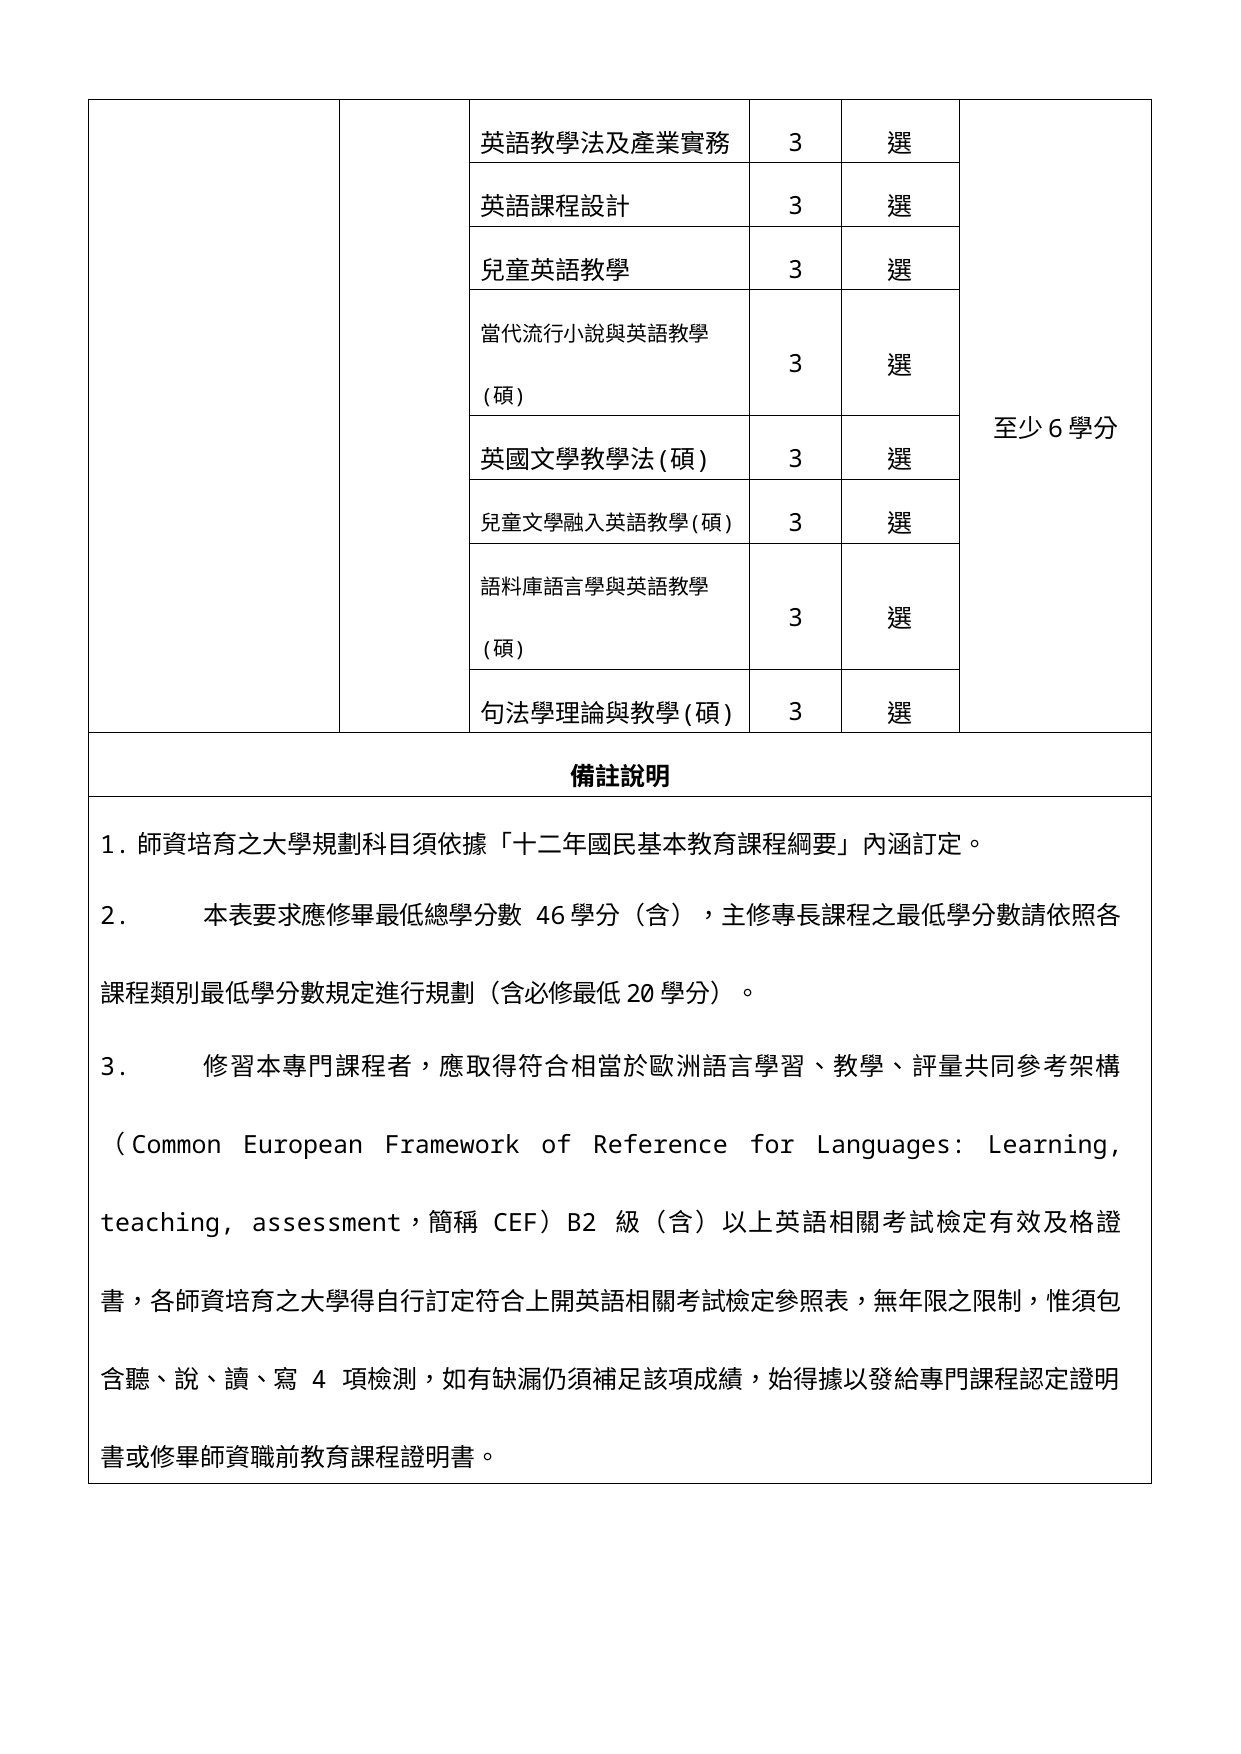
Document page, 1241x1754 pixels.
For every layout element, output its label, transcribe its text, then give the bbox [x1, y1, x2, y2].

table_cell 3 [750, 480, 841, 542]
table_cell 兒童文學融入英語教學(碩) [470, 480, 749, 542]
table_cell 選 [842, 163, 959, 226]
table_cell 3 [750, 100, 841, 162]
table_cell 當代流行小說與英語教學(碩) [470, 290, 749, 415]
table_cell 英語教學法及產業實務 [470, 100, 749, 162]
table_cell 選 [842, 544, 959, 668]
table_cell [340, 100, 469, 732]
table_cell 選 [842, 480, 959, 542]
table_cell [89, 100, 339, 732]
table_cell 3 [750, 416, 841, 479]
table_cell 語料庫語言學與英語教學(碩) [470, 544, 749, 668]
table_cell 3 [750, 227, 841, 289]
table_cell 3 [750, 290, 841, 415]
table_cell 3 [750, 163, 841, 226]
table_cell 備註說明 [89, 733, 1151, 796]
table_cell 3 [750, 670, 841, 732]
table_cell 選 [842, 670, 959, 732]
table_cell 至少6學分 [960, 100, 1151, 732]
table_cell 兒童英語教學 [470, 227, 749, 289]
table_cell 3 [750, 544, 841, 668]
table_cell 選 [842, 100, 959, 162]
table_cell 選 [842, 416, 959, 479]
table_cell 選 [842, 290, 959, 415]
table_cell 句法學理論與教學(碩) [470, 670, 749, 732]
table_cell 英語課程設計 [470, 163, 749, 226]
table_cell 選 [842, 227, 959, 289]
table_cell 師資培育之大學規劃科目須依據「十二年國民基本教育課程綱要」內涵訂定。 本表要求應修畢最低總學分數 46學分（含），主修專長課程之最低學分數請依照各課程類別最低學分數規定進行規劃（含必修最低20學分）。 修習本專門課程者，應取得符合相當於歐洲語言學習、教學、評量共同參考架構（Common European Framework of Reference for Languages: Learning, teaching, assessment，簡稱 CEF）B2 級（含）以上英語相關考試檢定有效及格證書，各師資培育之大學得自行訂定符合上開英語相關考試檢定參照表，無年限之限制，惟須包含聽、說、讀、寫 4 項檢測，如有缺漏仍須補足該項成績，始得據以發給專門課程認定證明書或修畢師資職前教育課程證明書。 [89, 797, 1151, 1483]
table_cell 英國文學教學法(碩) [470, 416, 749, 479]
